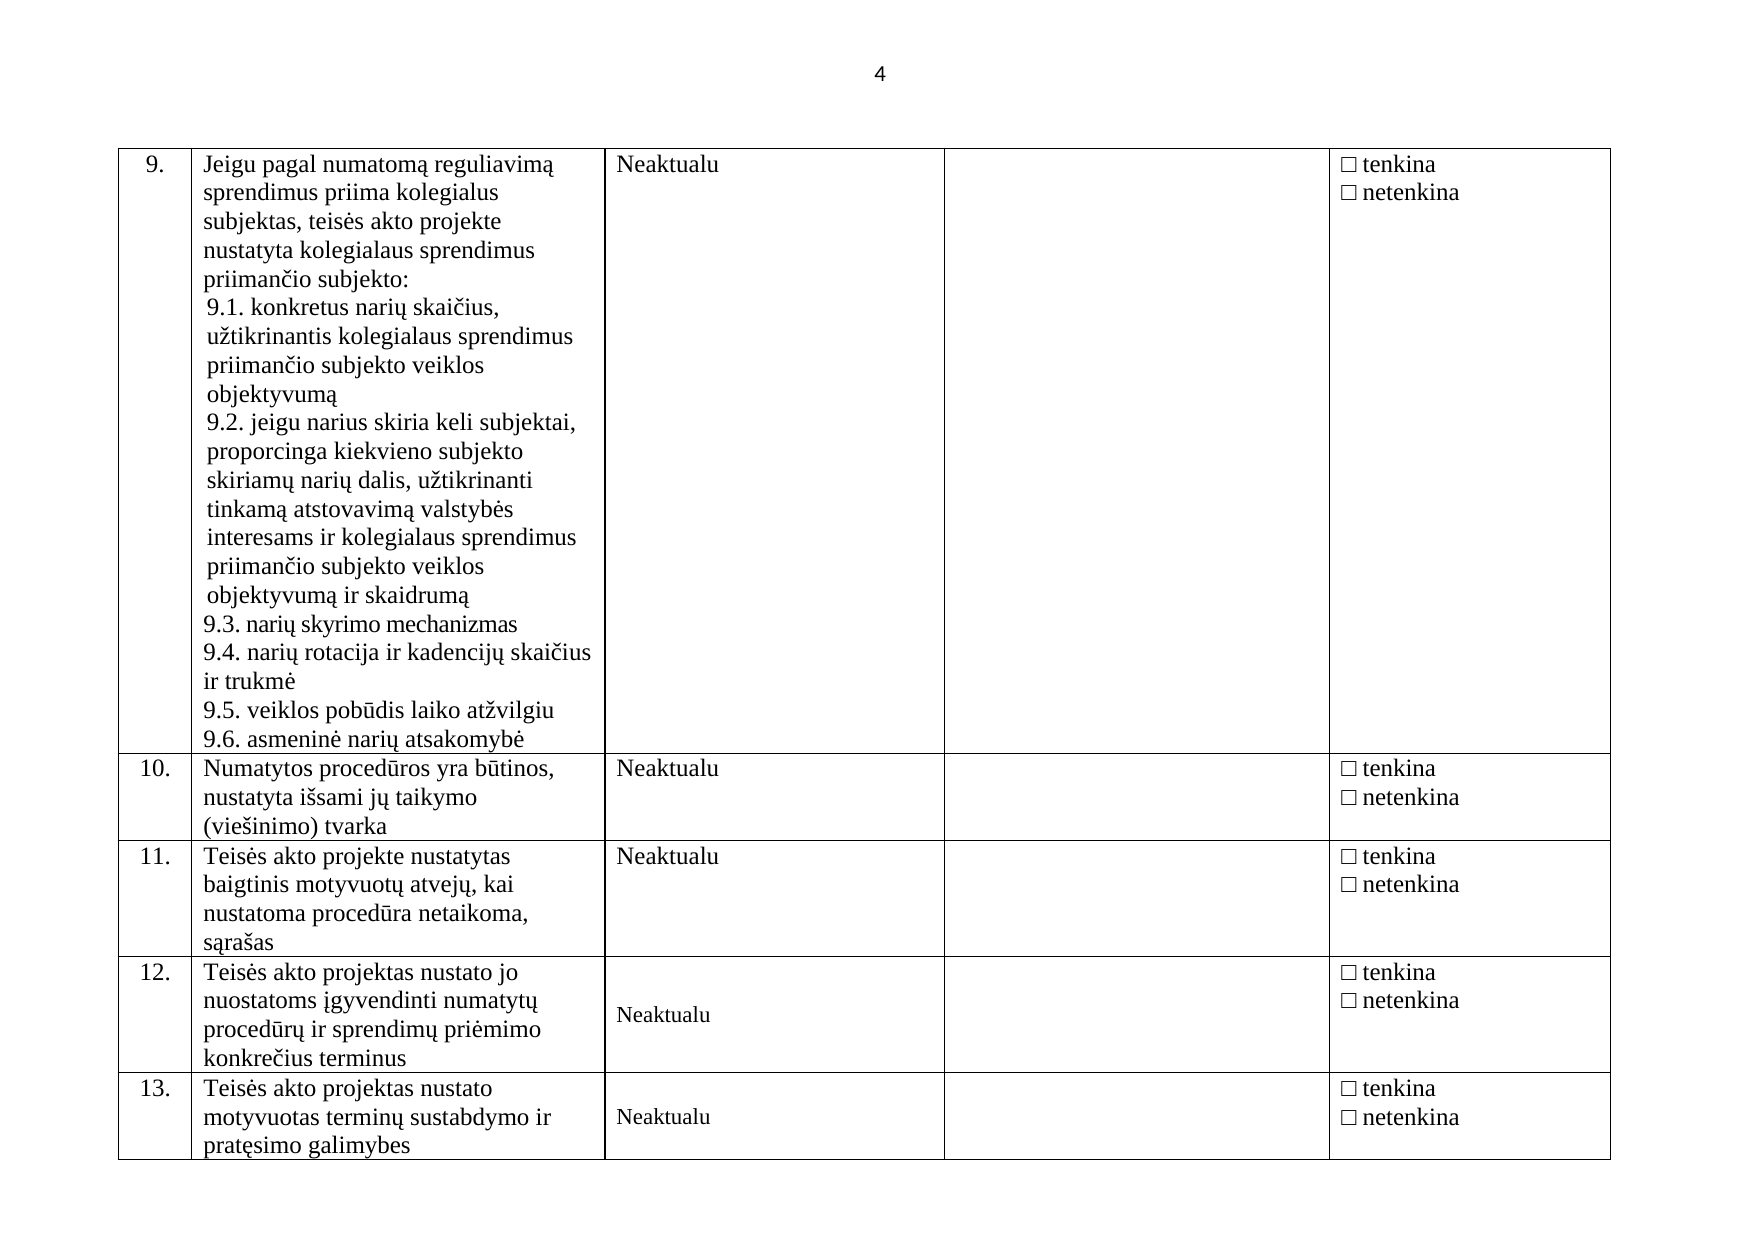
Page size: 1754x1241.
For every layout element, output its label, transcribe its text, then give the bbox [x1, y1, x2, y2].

table_cell Jeigu pagal numatomą reguliavimą sprendimus priima kolegialus subjektas, teisės akto projekte nustatyta kolegialaus sprendimus priimančio subjekto: 9.1. konkretus narių skaičius, užtikrinantis kolegialaus sprendimus priimančio subjekto veiklos objektyvumą 9.2. jeigu narius skiria keli subjektai, proporcinga kiekvieno subjekto skiriamų narių dalis, užtikrinanti tinkamą atstovavimą valstybės interesams ir kolegialaus sprendimus priimančio subjekto veiklos objektyvumą ir skaidrumą 9.3. narių skyrimo mechanizmas 9.4. narių rotacija ir kadencijų skaičius ir trukmė 9.5. veiklos pobūdis laiko atžvilgiu 9.6. asmeninė narių atsakomybė [192, 149, 604, 752]
table_cell □ tenkina □ netenkina [1330, 841, 1610, 956]
table_cell [1611, 753, 1701, 840]
table_cell 10. [119, 754, 191, 840]
table_cell [945, 957, 1329, 1072]
table_cell [945, 841, 1329, 956]
table_cell Teisės akto projektas nustato motyvuotas terminų sustabdymo ir pratęsimo galimybes [192, 1073, 604, 1159]
table_cell Neaktualu [606, 149, 944, 752]
table_cell □ tenkina □ netenkina [1330, 957, 1610, 1072]
table_cell 11. [119, 841, 191, 956]
table_cell [945, 149, 1329, 752]
table_cell □ tenkina □ netenkina [1330, 149, 1610, 752]
table_cell Neaktualu [606, 957, 944, 1072]
table_cell Teisės akto projektas nustato jo nuostatoms įgyvendinti numatytų procedūrų ir sprendimų priėmimo konkrečius terminus [192, 957, 604, 1072]
table_cell Neaktualu [606, 754, 944, 840]
table_cell Neaktualu [606, 1073, 944, 1159]
table_cell Neaktualu [606, 841, 944, 956]
table_cell Teisės akto projekte nustatytas baigtinis motyvuotų atvejų, kai nustatoma procedūra netaikoma, sąrašas [192, 841, 604, 956]
table_cell 9. [119, 149, 191, 752]
table_cell □ tenkina □ netenkina [1330, 1073, 1610, 1159]
table_cell [1611, 1072, 1701, 1159]
table_cell [1611, 956, 1701, 1072]
table_cell [1611, 148, 1701, 752]
table_cell Numatytos procedūros yra būtinos, nustatyta išsami jų taikymo (viešinimo) tvarka [192, 754, 604, 840]
table_cell □ tenkina □ netenkina [1330, 754, 1610, 840]
table_cell [945, 1073, 1329, 1159]
table_cell [945, 754, 1329, 840]
table_cell 13. [119, 1073, 191, 1159]
table_cell [1611, 840, 1701, 956]
table_cell 12. [119, 957, 191, 1072]
